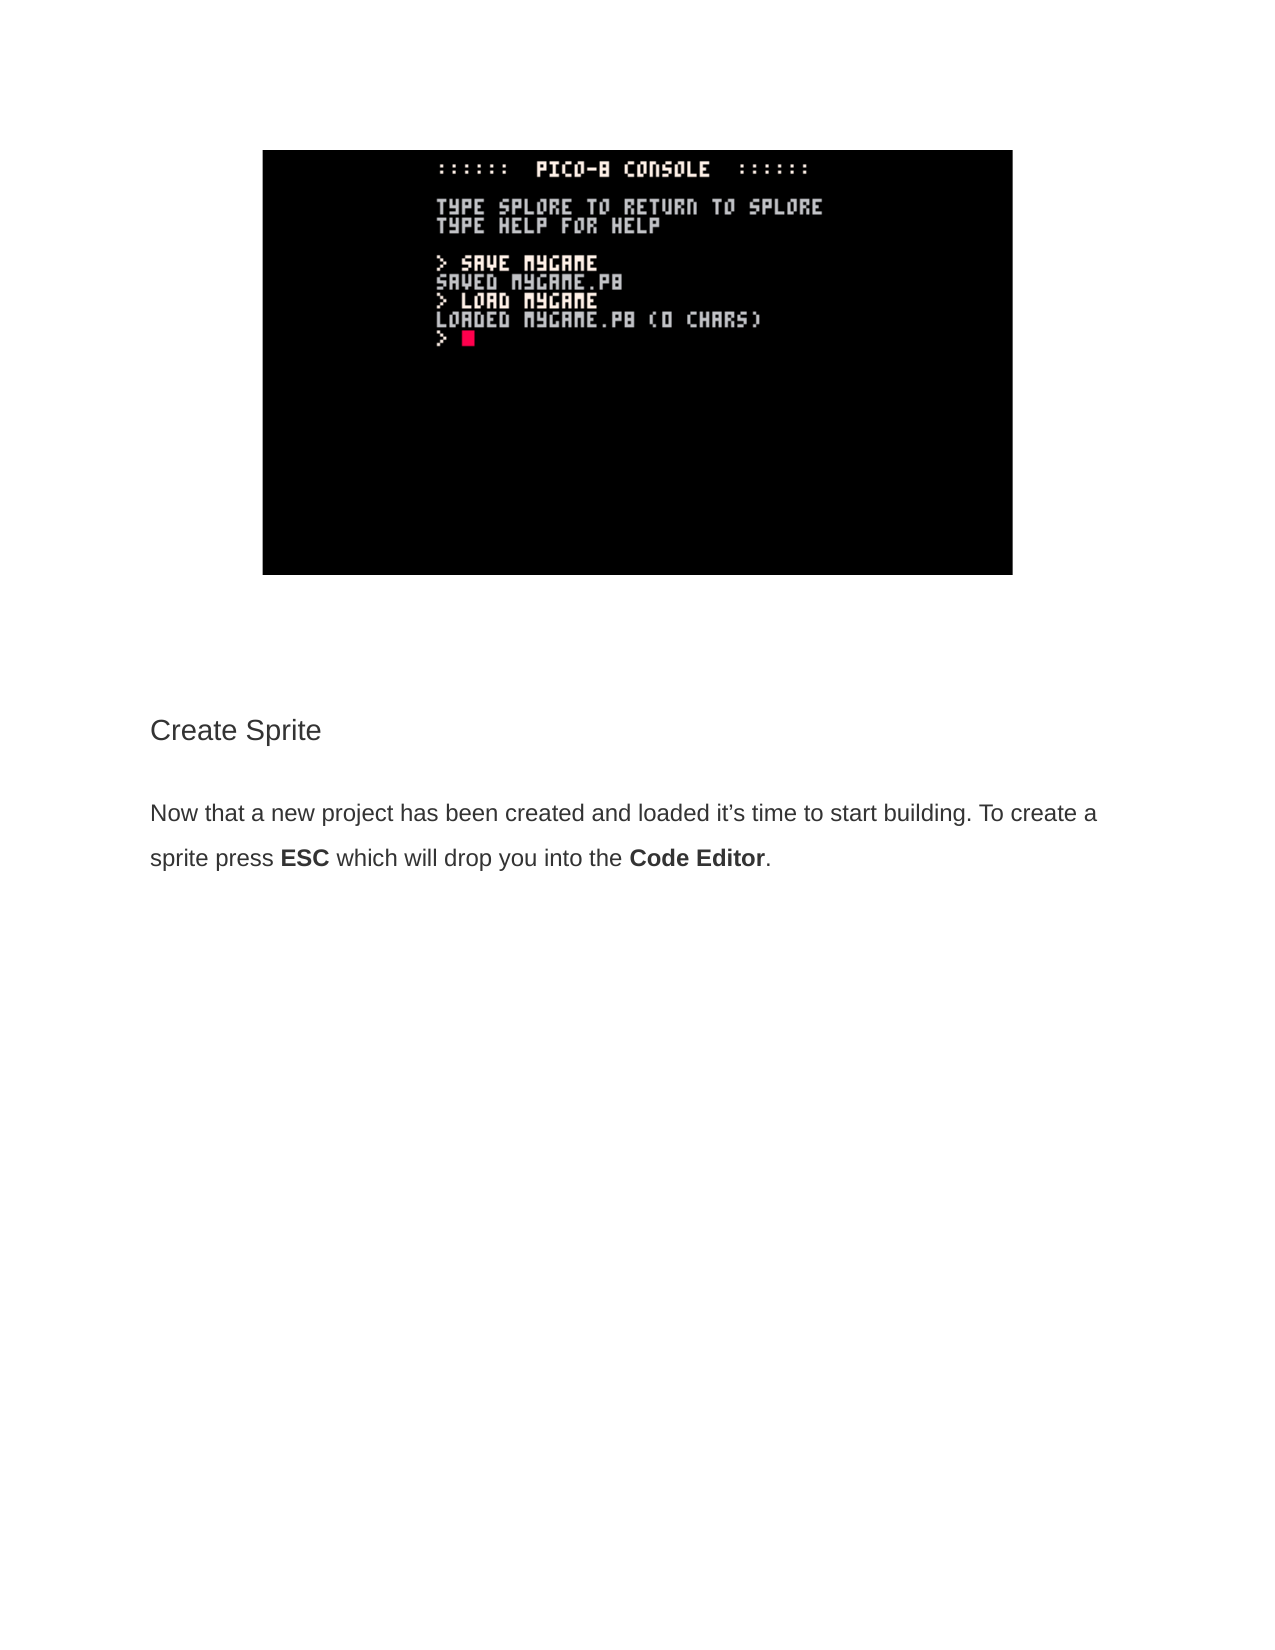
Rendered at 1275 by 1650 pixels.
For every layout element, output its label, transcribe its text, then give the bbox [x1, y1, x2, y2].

text Now that a new project has been created and loaded it’s time to start building. To create a sprite press ESC which will drop you into the Code Editor. [150, 799, 1125, 871]
picture [262, 150, 1013, 575]
subtitle Create Sprite [150, 713, 1125, 747]
